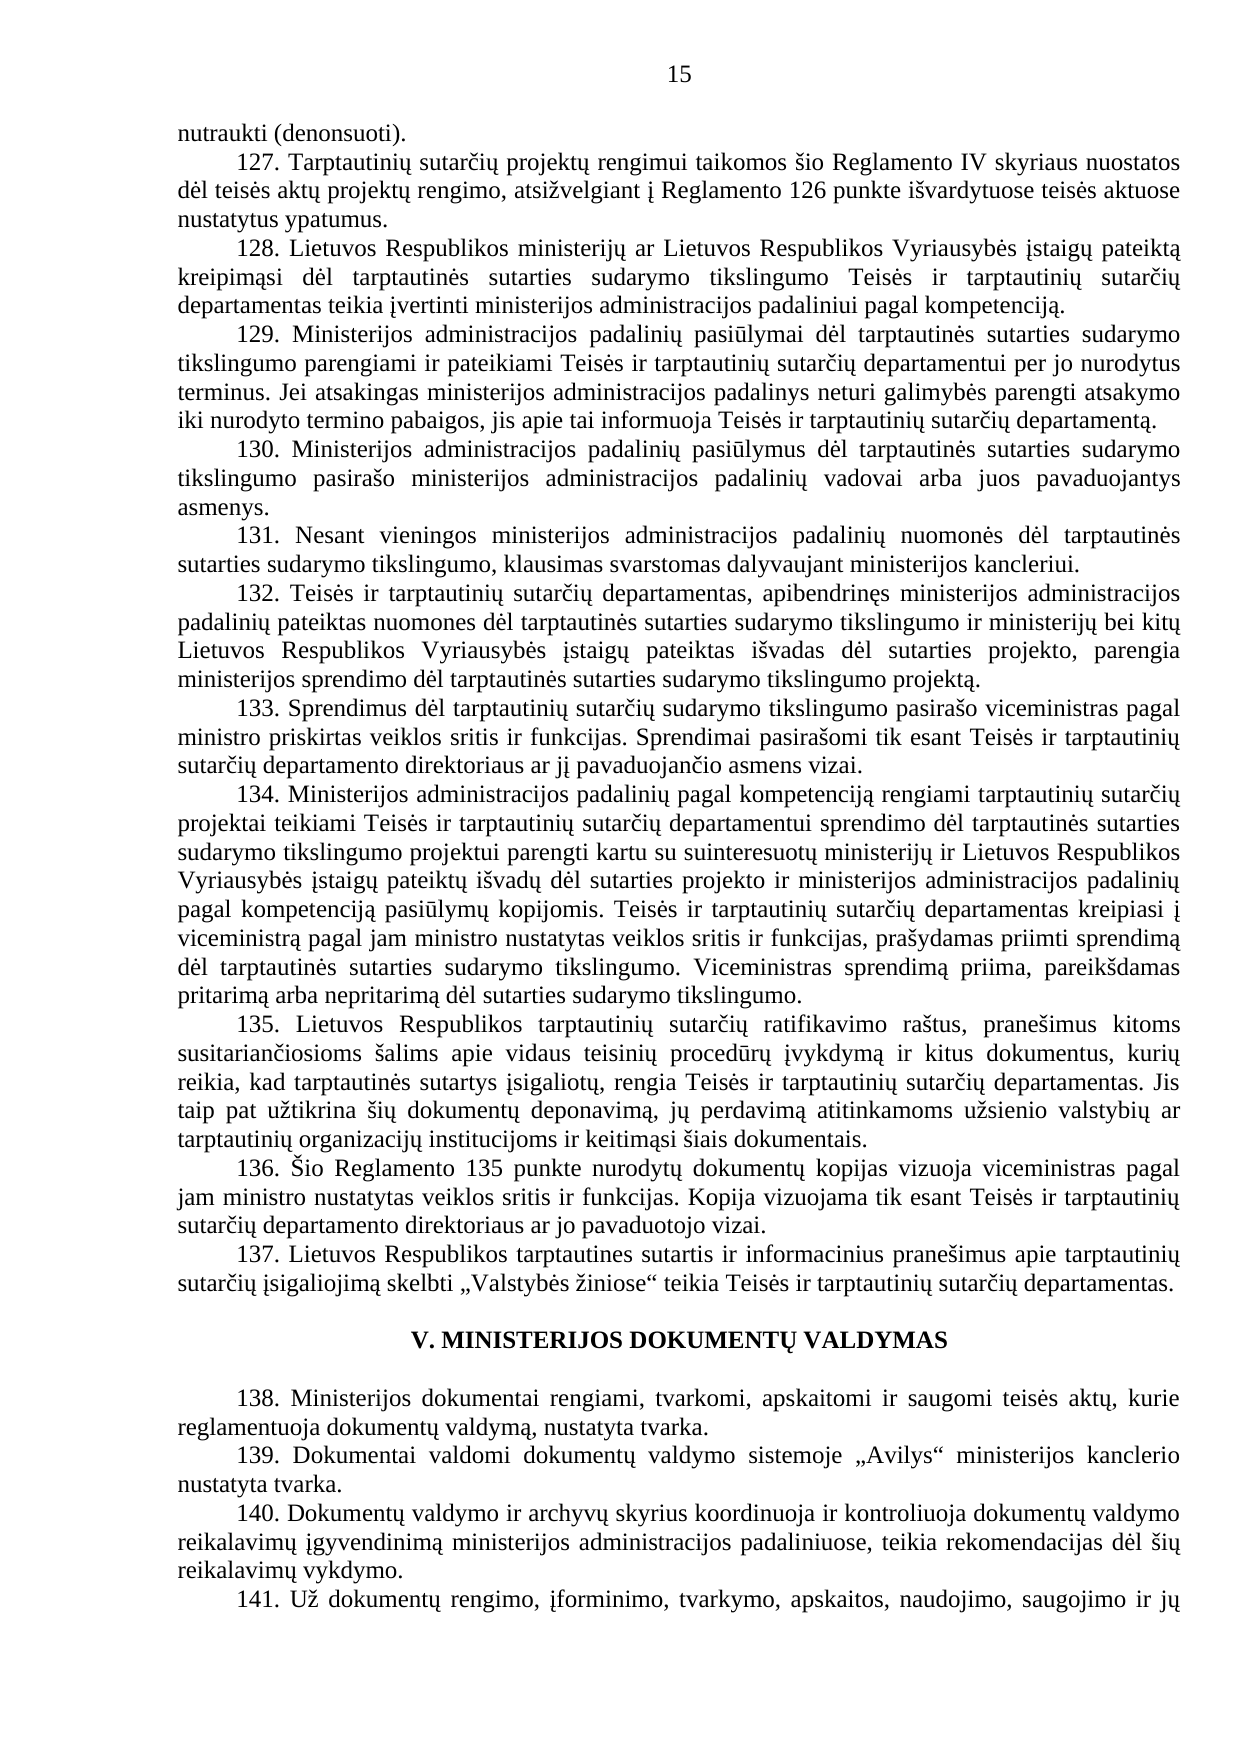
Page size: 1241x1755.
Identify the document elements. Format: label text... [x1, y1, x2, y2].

text 139. Dokumentai valdomi dokumentų valdymo sistemoje „Avilys“ ministerijos kanclerio nustatyta tvarka. [177, 1441, 1181, 1498]
text 134. Ministerijos administracijos padalinių pagal kompetenciją rengiami tarptautinių sutarčių projektai teikiami Teisės ir tarptautinių sutarčių departamentui sprendimo dėl tarptautinės sutarties sudarymo tikslingumo projektui parengti kartu su suinteresuotų ministerijų ir Lietuvos Respublikos Vyriausybės įstaigų pateiktų išvadų dėl sutarties projekto ir ministerijos administracijos padalinių pagal kompetenciją pasiūlymų kopijomis. Teisės ir tarptautinių sutarčių departamentas kreipiasi į viceministrą pagal jam ministro nustatytas veiklos sritis ir funkcijas, prašydamas priimti sprendimą dėl tarptautinės sutarties sudarymo tikslingumo. Viceministras sprendimą priima, pareikšdamas pritarimą arba nepritarimą dėl sutarties sudarymo tikslingumo. [177, 779, 1181, 1009]
text 129. Ministerijos administracijos padalinių pasiūlymai dėl tarptautinės sutarties sudarymo tikslingumo parengiami ir pateikiami Teisės ir tarptautinių sutarčių departamentui per jo nurodytus terminus. Jei atsakingas ministerijos administracijos padalinys neturi galimybės parengti atsakymo iki nurodyto termino pabaigos, jis apie tai informuoja Teisės ir tarptautinių sutarčių departamentą. [177, 319, 1181, 434]
text 128. Lietuvos Respublikos ministerijų ar Lietuvos Respublikos Vyriausybės įstaigų pateiktą kreipimąsi dėl tarptautinės sutarties sudarymo tikslingumo Teisės ir tarptautinių sutarčių departamentas teikia įvertinti ministerijos administracijos padaliniui pagal kompetenciją. [177, 233, 1181, 319]
text 141. Už dokumentų rengimo, įforminimo, tvarkymo, apskaitos, naudojimo, saugojimo ir jų [177, 1584, 1181, 1613]
text 140. Dokumentų valdymo ir archyvų skyrius koordinuoja ir kontroliuoja dokumentų valdymo reikalavimų įgyvendinimą ministerijos administracijos padaliniuose, teikia rekomendacijas dėl šių reikalavimų vykdymo. [177, 1498, 1181, 1584]
text nutraukti (denonsuoti). [177, 118, 1181, 147]
text 132. Teisės ir tarptautinių sutarčių departamentas, apibendrinęs ministerijos administracijos padalinių pateiktas nuomones dėl tarptautinės sutarties sudarymo tikslingumo ir ministerijų bei kitų Lietuvos Respublikos Vyriausybės įstaigų pateiktas išvadas dėl sutarties projekto, parengia ministerijos sprendimo dėl tarptautinės sutarties sudarymo tikslingumo projektą. [177, 578, 1181, 693]
text 130. Ministerijos administracijos padalinių pasiūlymus dėl tarptautinės sutarties sudarymo tikslingumo pasirašo ministerijos administracijos padalinių vadovai arba juos pavaduojantys asmenys. [177, 434, 1181, 521]
text 136. Šio Reglamento 135 punkte nurodytų dokumentų kopijas vizuoja viceministras pagal jam ministro nustatytas veiklos sritis ir funkcijas. Kopija vizuojama tik esant Teisės ir tarptautinių sutarčių departamento direktoriaus ar jo pavaduotojo vizai. [177, 1153, 1181, 1239]
text 138. Ministerijos dokumentai rengiami, tvarkomi, apskaitomi ir saugomi teisės aktų, kurie reglamentuoja dokumentų valdymą, nustatyta tvarka. [177, 1383, 1181, 1441]
text 127. Tarptautinių sutarčių projektų rengimui taikomos šio Reglamento IV skyriaus nuostatos dėl teisės aktų projektų rengimo, atsižvelgiant į Reglamento 126 punkte išvardytuose teisės aktuose nustatytus ypatumus. [177, 147, 1181, 233]
text 135. Lietuvos Respublikos tarptautinių sutarčių ratifikavimo raštus, pranešimus kitoms susitariančiosioms šalims apie vidaus teisinių procedūrų įvykdymą ir kitus dokumentus, kurių reikia, kad tarptautinės sutartys įsigaliotų, rengia Teisės ir tarptautinių sutarčių departamentas. Jis taip pat užtikrina šių dokumentų deponavimą, jų perdavimą atitinkamoms užsienio valstybių ar tarptautinių organizacijų institucijoms ir keitimąsi šiais dokumentais. [177, 1009, 1181, 1153]
text 131. Nesant vieningos ministerijos administracijos padalinių nuomonės dėl tarptautinės sutarties sudarymo tikslingumo, klausimas svarstomas dalyvaujant ministerijos kancleriui. [177, 521, 1181, 578]
text 133. Sprendimus dėl tarptautinių sutarčių sudarymo tikslingumo pasirašo viceministras pagal ministro priskirtas veiklos sritis ir funkcijas. Sprendimai pasirašomi tik esant Teisės ir tarptautinių sutarčių departamento direktoriaus ar jį pavaduojančio asmens vizai. [177, 693, 1181, 779]
text 137. Lietuvos Respublikos tarptautines sutartis ir informacinius pranešimus apie tarptautinių sutarčių įsigaliojimą skelbti „Valstybės žiniose“ teikia Teisės ir tarptautinių sutarčių departamentas. [177, 1239, 1181, 1297]
text V. MINISTERIJOS DOKUMENTŲ VALDYMAS [177, 1326, 1181, 1354]
